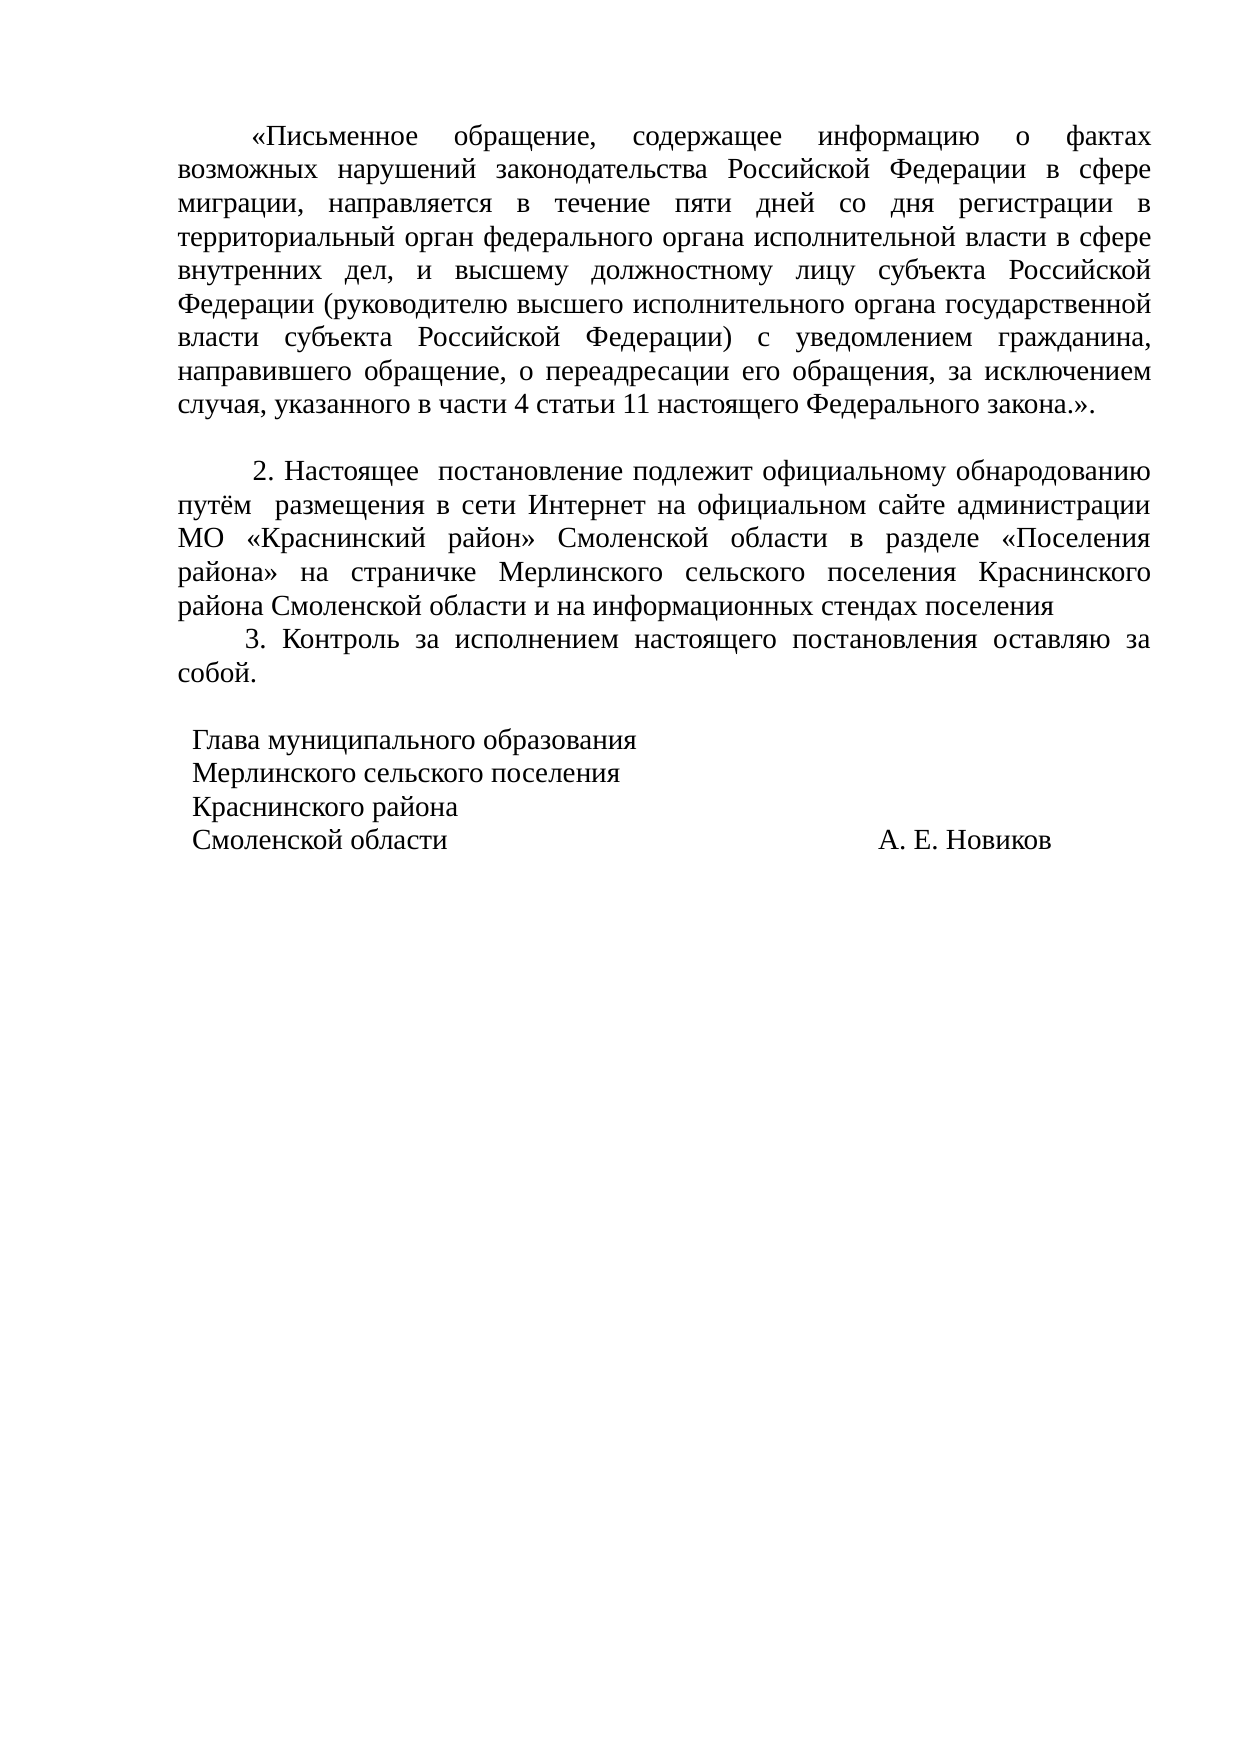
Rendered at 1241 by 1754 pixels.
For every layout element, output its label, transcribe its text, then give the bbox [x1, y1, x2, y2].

text Глава муниципального образования [177, 722, 1152, 755]
text Смоленской области А. Е. Новиков [177, 822, 1152, 856]
text «Письменное обращение, содержащее информацию о фактах возможных нарушений законодательства Российской Федерации в сфере миграции, направляется в течение пяти дней со дня регистрации в территориальный орган федерального органа исполнительной власти в сфере внутренних дел, и высшему должностному лицу субъекта Российской Федерации (руководителю высшего исполнительного органа государственной власти субъекта Российской Федерации) с уведомлением гражданина, направившего обращение, о переадресации его обращения, за исключением случая, указанного в части 4 статьи 11 настоящего Федерального закона.». [177, 118, 1152, 420]
text Мерлинского сельского поселения [177, 755, 1152, 789]
text Краснинского района [177, 789, 1152, 822]
text 2. Настоящее постановление подлежит официальному обнародованию путём размещения в сети Интернет на официальном сайте администрации МО «Краснинский район» Смоленской области в разделе «Поселения района» на страничке Мерлинского сельского поселения Краснинского района Смоленской области и на информационных стендах поселения [177, 453, 1152, 621]
text 3. Контроль за исполнением настоящего постановления оставляю за собой. [177, 621, 1152, 688]
